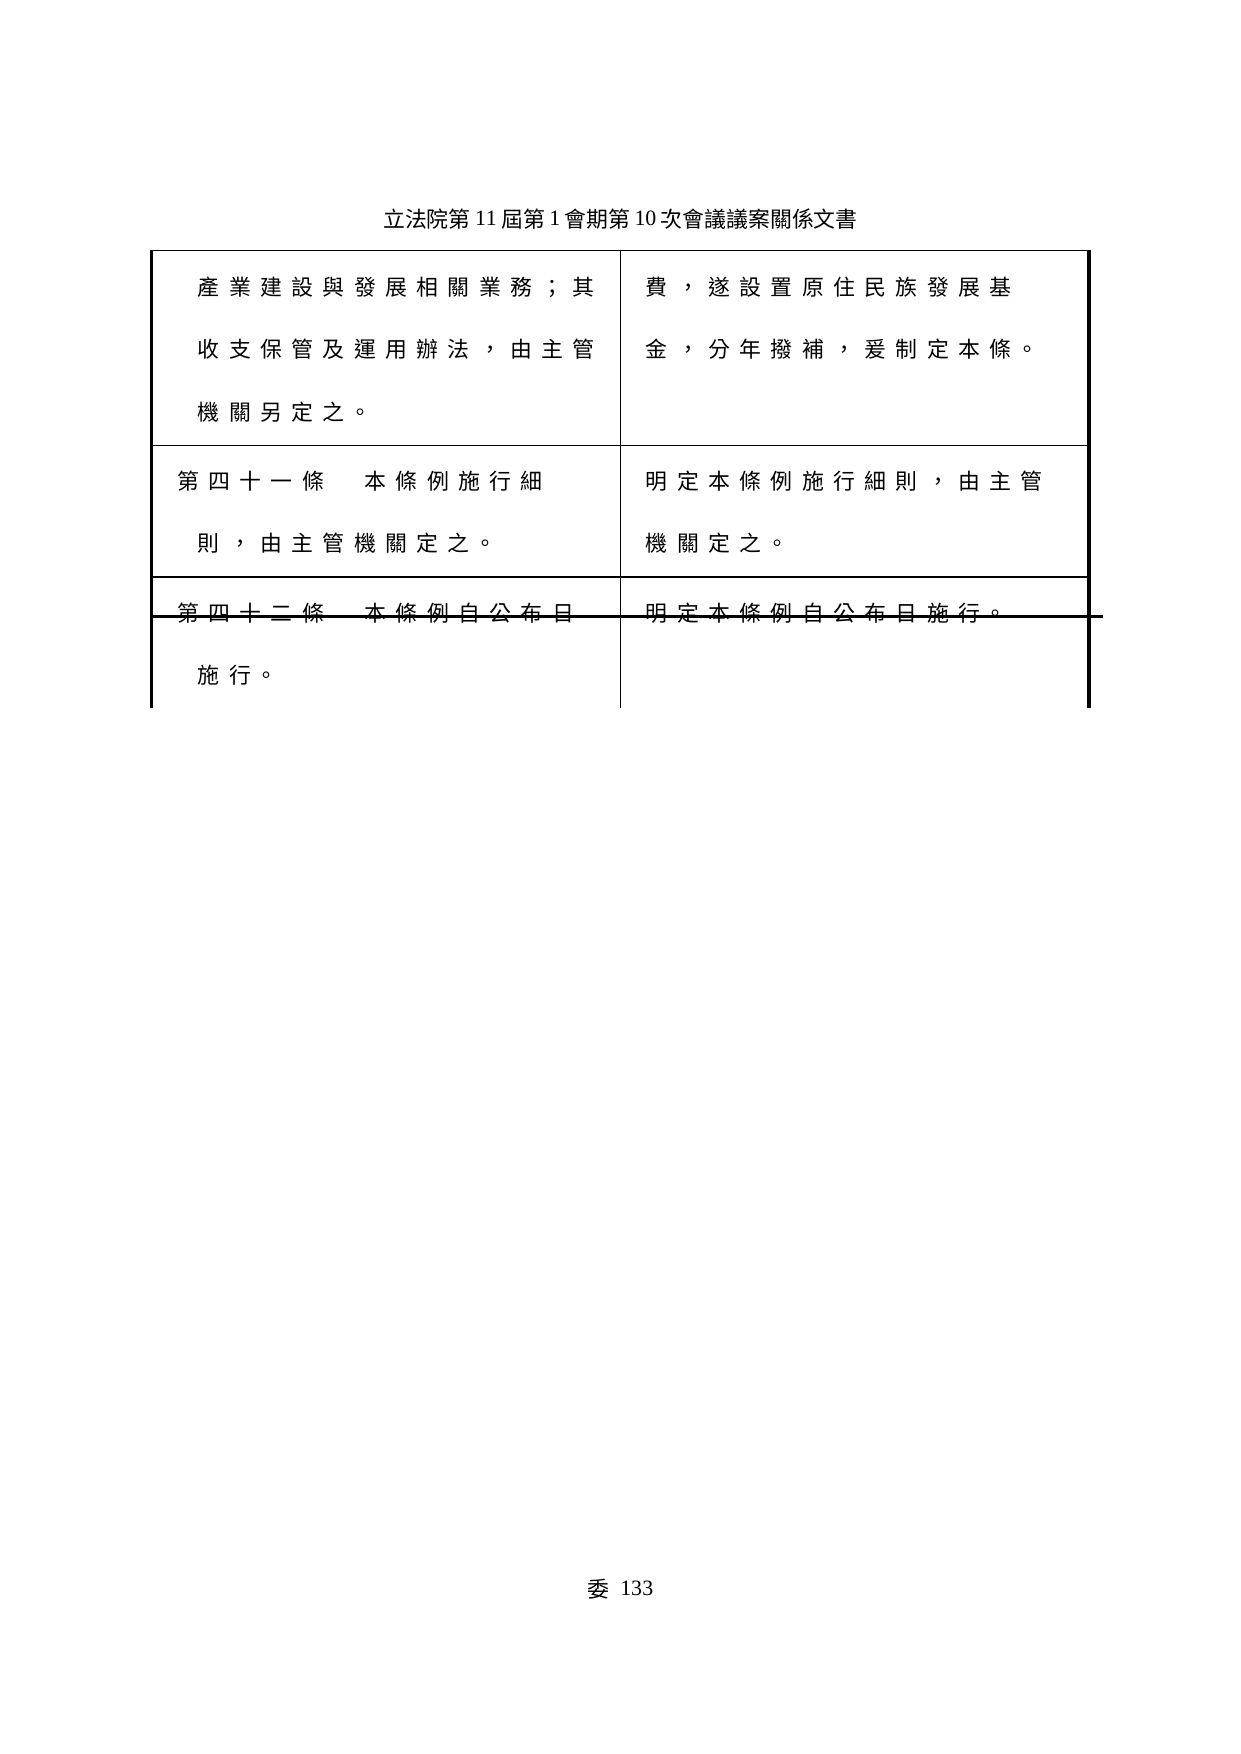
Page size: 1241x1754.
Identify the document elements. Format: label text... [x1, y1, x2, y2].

table_cell 費，遂設置原住民族發展基金，分年撥補，爰制定本條。 [621, 251, 1087, 444]
table_cell 明定本條例施行細則，由主管機關定之。 [621, 446, 1087, 576]
table_cell 明定本條例自公布日施行。 [621, 618, 1087, 708]
table_cell 第四十二條 本條例自公布日施行。 [153, 578, 620, 615]
table_cell 第四十二條 本條例自公布日施行。 [153, 618, 620, 708]
table_cell 產業建設與發展相關業務；其收支保管及運用辦法，由主管機關另定之。 [153, 251, 620, 444]
table_cell 第四十一條 本條例施行細則，由主管機關定之。 [153, 446, 620, 576]
table_cell 明定本條例自公布日施行。 [621, 578, 1087, 615]
